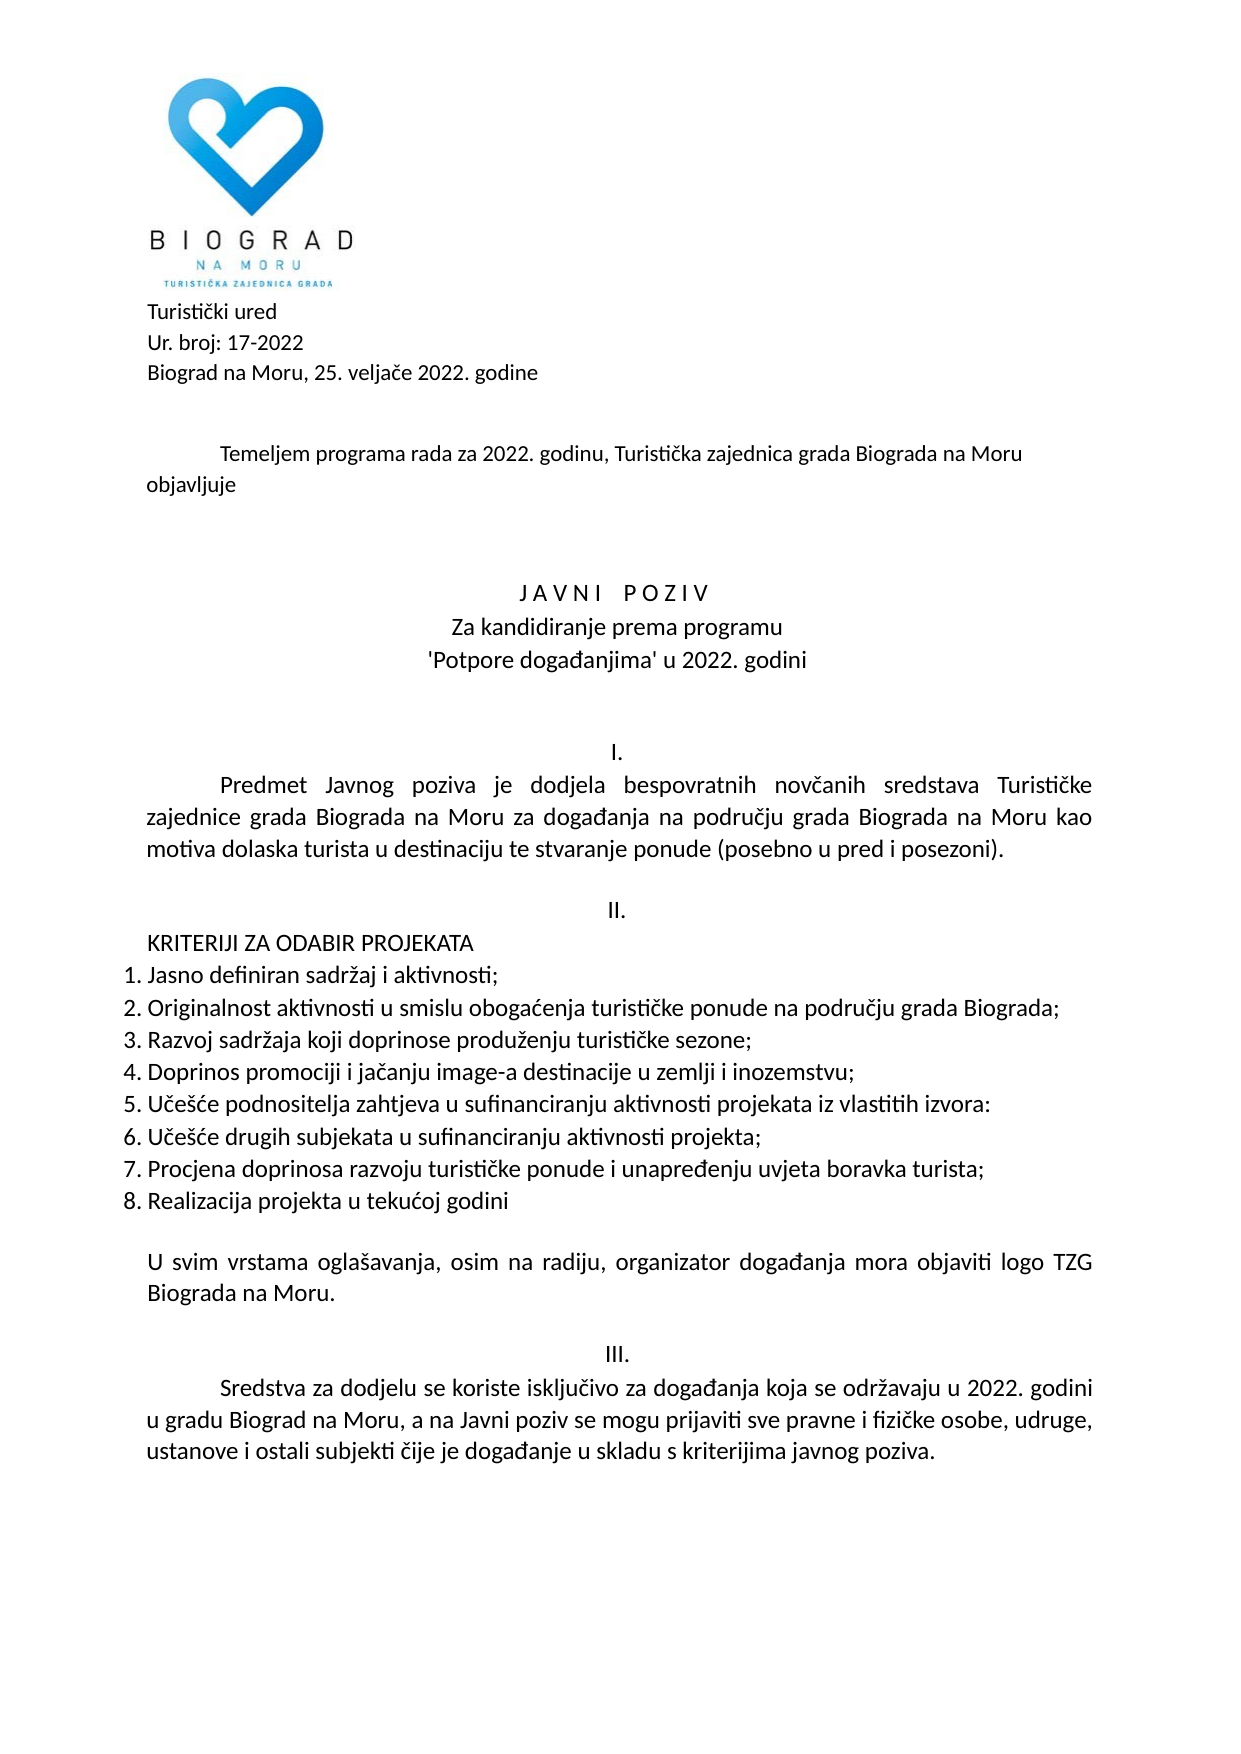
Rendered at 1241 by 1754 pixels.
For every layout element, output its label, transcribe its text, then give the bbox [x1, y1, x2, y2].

text I. [147, 736, 1092, 766]
text Turistički ured [147, 297, 1098, 325]
text Sredstva za dodjelu se koriste isključivo za događanja koja se održavaju u 2022. godini u gradu Biograd na Moru, a na Javni poziv se mogu prijaviti sve pravne i fizičke osobe, udruge, ustanove i ostali subjekti čije je događanje u skladu s kriterijima javnog poziva. [146, 1372, 1094, 1466]
text 'Potpore događanjima' u 2022. godini [147, 644, 1092, 675]
text J A V N I P O Z I V [147, 577, 1085, 608]
list Razvoj sadržaja koji doprinose produženju turističke sezone; [123, 1024, 1094, 1054]
text Predmet Javnog poziva je dodjela bespovratnih novčanih sredstava Turističke zajednice grada Biograda na Moru za događanja na području grada Biograda na Moru kao motiva dolaska turista u destinaciju te stvaranje ponude (posebno u pred i posezoni). [146, 769, 1094, 863]
list Doprinos promociji i jačanju image-a destinacije u zemlji i inozemstvu; [123, 1056, 1094, 1087]
text III. [147, 1338, 1093, 1369]
text Ur. broj: 17-2022 [147, 328, 1098, 356]
list Realizacija projekta u tekućoj godini [123, 1185, 1094, 1216]
list Učešće drugih subjekata u sufinanciranju aktivnosti projekta; [123, 1121, 1094, 1151]
text Temeljem programa rada za 2022. godinu, Turistička zajednica grada Biograda na Moru objavljuje [146, 439, 1098, 498]
text KRITERIJI ZA ODABIR PROJEKATA [147, 927, 1094, 958]
list Originalnost aktivnosti u smislu obogaćenja turističke ponude na području grada Biograda; [123, 992, 1094, 1022]
list Učešće podnositelja zahtjeva u sufinanciranju aktivnosti projekata iz vlastitih izvora: [123, 1088, 1094, 1119]
text II. [147, 894, 1092, 924]
list Procjena doprinosa razvoju turističke ponude i unapređenju uvjeta boravka turista; [123, 1153, 1094, 1183]
text U svim vrstama oglašavanja, osim na radiju, organizator događanja mora objaviti logo TZG Biograda na Moru. [147, 1246, 1094, 1308]
text Biograd na Moru, 25. veljače 2022. godine [147, 358, 1098, 386]
list Jasno definiran sadržaj i aktivnosti; [123, 960, 1094, 990]
text Za kandidiranje prema programu [147, 611, 1092, 641]
